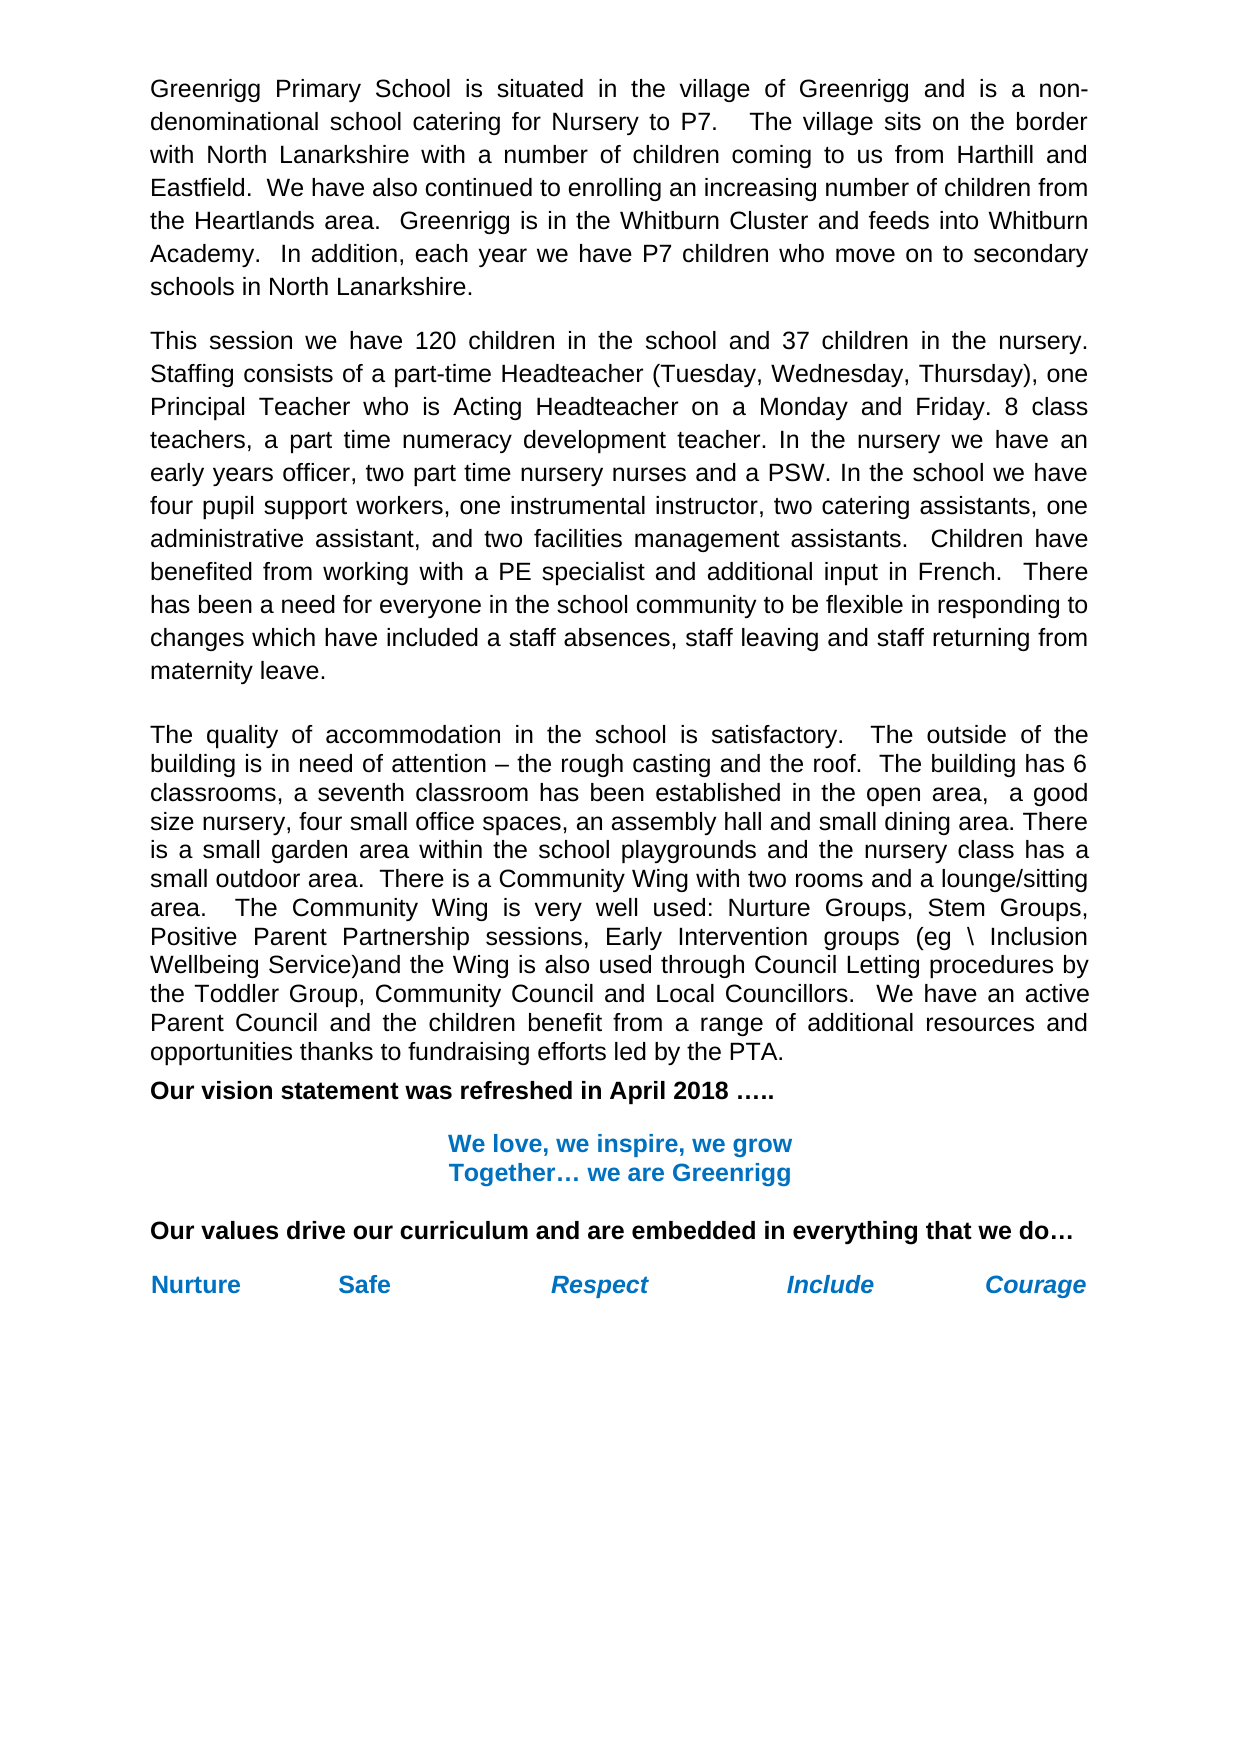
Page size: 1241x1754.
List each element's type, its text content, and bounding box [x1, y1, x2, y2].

text Nurture Safe Respect Include Courage [150, 1269, 1090, 1298]
text Together… we are Greenrigg [150, 1158, 1090, 1187]
text Our vision statement was refreshed in April 2018 ….. [150, 1076, 1090, 1104]
text Greenrigg Primary School is situated in the village of Greenrigg and is a non-denominational school catering for Nursery to P7. The village sits on the border with North Lanarkshire with a number of children coming to us from Harthill and Eastfield. We have also continued to enrolling an increasing number of children from the Heartlands area. Greenrigg is in the Whitburn Cluster and feeds into Whitburn Academy. In addition, each year we have P7 children who move on to secondary schools in North Lanarkshire. [150, 74, 1090, 301]
text Our values drive our curriculum and are embedded in everything that we do… [150, 1216, 1090, 1244]
text We love, we inspire, we grow [150, 1129, 1090, 1158]
text The quality of accommodation in the school is satisfactory. The outside of the building is in need of attention – the rough casting and the roof. The building has 6 classrooms, a seventh classroom has been established in the open area, a good size nursery, four small office spaces, an assembly hall and small dining area. There is a small garden area within the school playgrounds and the nursery class has a small outdoor area. There is a Community Wing with two rooms and a lounge/sitting area. The Community Wing is very well used: Nurture Groups, Stem Groups, Positive Parent Partnership sessions, Early Intervention groups (eg \ Inclusion Wellbeing Service)and the Wing is also used through Council Letting procedures by the Toddler Group, Community Council and Local Councillors. We have an active Parent Council and the children benefit from a range of additional resources and opportunities thanks to fundraising efforts led by the PTA. [150, 720, 1090, 1065]
text This session we have 120 children in the school and 37 children in the nursery. Staffing consists of a part-time Headteacher (Tuesday, Wednesday, Thursday), one Principal Teacher who is Acting Headteacher on a Monday and Friday. 8 class teachers, a part time numeracy development teacher. In the nursery we have an early years officer, two part time nursery nurses and a PSW. In the school we have four pupil support workers, one instrumental instructor, two catering assistants, one administrative assistant, and two facilities management assistants. Children have benefited from working with a PE specialist and additional input in French. There has been a need for everyone in the school community to be flexible in responding to changes which have included a staff absences, staff leaving and staff returning from maternity leave. [150, 326, 1090, 685]
